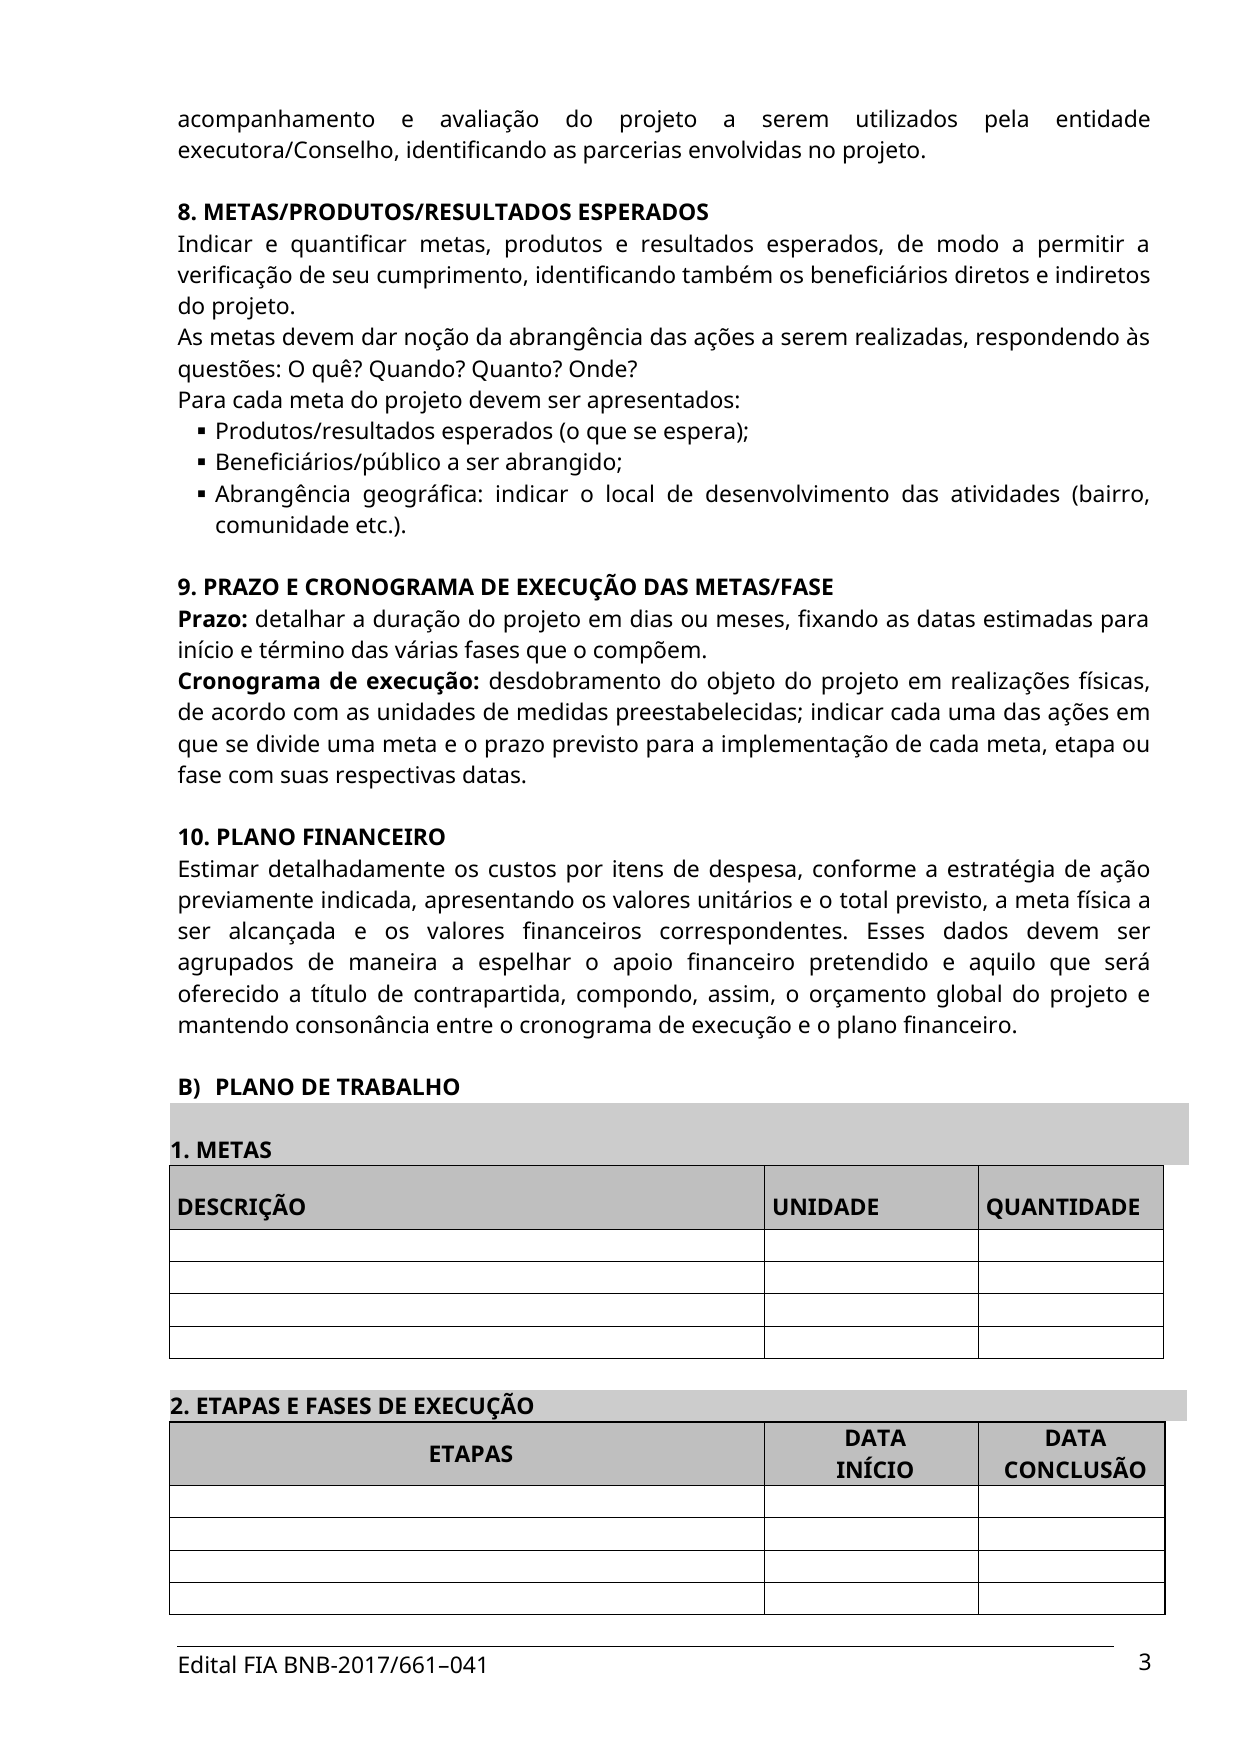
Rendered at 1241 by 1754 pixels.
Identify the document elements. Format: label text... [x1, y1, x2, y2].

table_cell [765, 1518, 978, 1549]
table_cell [170, 1294, 764, 1326]
text 1. METAS [170, 1134, 1189, 1165]
table_cell [979, 1327, 1163, 1358]
table_cell [170, 1583, 764, 1614]
list Beneficiários/público a ser abrangido; [196, 446, 1152, 478]
table_header DESCRIÇÃO [170, 1166, 764, 1229]
text 2. ETAPAS E FASES DE EXECUÇÃO [170, 1390, 1187, 1421]
table_cell [765, 1230, 978, 1261]
table_cell [170, 1262, 764, 1293]
text Estimar detalhadamente os custos por itens de despesa, conforme a estratégia de ação previamente indicada, apresentando os valores unitários e o total previsto, a meta física a ser alcançada e os valores financeiros correspondentes. Esses dados devem ser agrupados de maneira a espelhar o apoio financeiro pretendido e aquilo que será oferecido a título de contrapartida, compondo, assim, o orçamento global do projeto e mantendo consonância entre o cronograma de execução e o plano financeiro. [177, 853, 1152, 1040]
table_cell [765, 1294, 978, 1326]
text Indicar e quantificar metas, produtos e resultados esperados, de modo a permitir a verificação de seu cumprimento, identificando também os beneficiários diretos e indiretos do projeto. [177, 228, 1152, 321]
table_cell [979, 1230, 1163, 1261]
list Produtos/resultados esperados (o que se espera); [196, 415, 1152, 446]
table_cell [170, 1486, 764, 1517]
table_cell [765, 1262, 978, 1293]
table_cell [765, 1486, 978, 1517]
text Cronograma de execução: desdobramento do objeto do projeto em realizações físicas, de acordo com as unidades de medidas preestabelecidas; indicar cada uma das ações em que se divide uma meta e o prazo previsto para a implementação de cada meta, etapa ou fase com suas respectivas datas. [177, 665, 1152, 790]
table_cell [979, 1551, 1164, 1582]
table_cell [170, 1327, 764, 1358]
text acompanhamento e avaliação do projeto a serem utilizados pela entidade executora/Conselho, identificando as parcerias envolvidas no projeto. [177, 103, 1152, 165]
text As metas devem dar noção da abrangência das ações a serem realizadas, respondendo às questões: O quê? Quando? Quanto? Onde? [177, 321, 1152, 384]
table_cell [170, 1518, 764, 1549]
text 8. METAS/PRODUTOS/RESULTADOS ESPERADOS [177, 196, 1152, 228]
table_cell [765, 1551, 978, 1582]
table_header QUANTIDADE [979, 1166, 1163, 1229]
list PLANO DE TRABALHO [177, 1071, 1144, 1103]
table_header ETAPAS [170, 1423, 764, 1485]
table_header DATA CONCLUSÃO [979, 1423, 1164, 1485]
table_cell [170, 1551, 764, 1582]
table_cell [170, 1230, 764, 1261]
table_header DATA INÍCIO [765, 1423, 978, 1485]
text Para cada meta do projeto devem ser apresentados: [177, 384, 1152, 415]
table_cell [765, 1327, 978, 1358]
text 9. PRAZO E CRONOGRAMA DE EXECUÇÃO DAS METAS/FASE [177, 571, 1152, 603]
table_cell [979, 1486, 1164, 1517]
list Abrangência geográfica: indicar o local de desenvolvimento das atividades (bairro, comunidade etc.). [196, 478, 1152, 540]
text Prazo: detalhar a duração do projeto em dias ou meses, fixando as datas estimadas para início e término das várias fases que o compõem. [177, 603, 1152, 665]
text 10. PLANO FINANCEIRO [177, 821, 1152, 853]
table_cell [979, 1294, 1163, 1326]
table_cell [979, 1518, 1164, 1549]
table_cell [979, 1583, 1164, 1614]
table_header UNIDADE [765, 1166, 978, 1229]
table_cell [765, 1583, 978, 1614]
table_cell [979, 1262, 1163, 1293]
